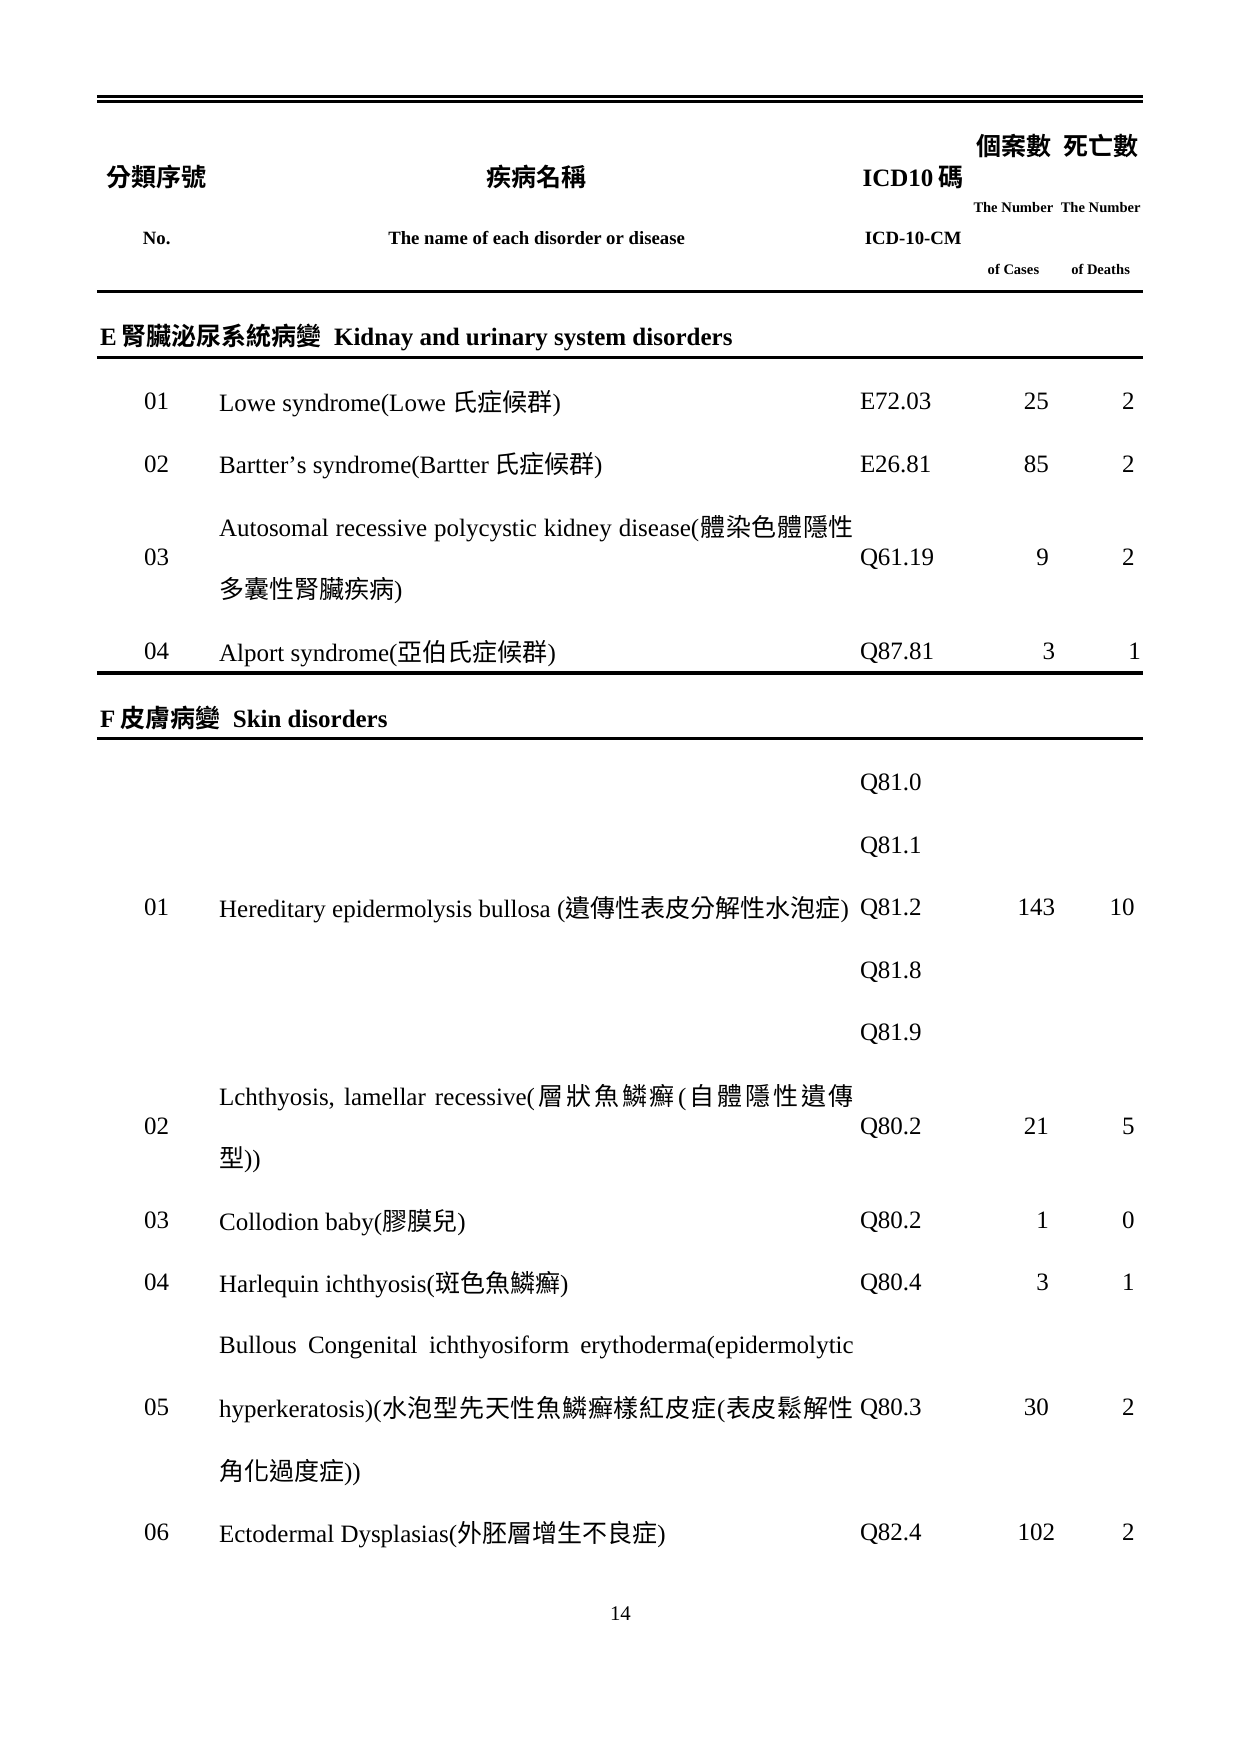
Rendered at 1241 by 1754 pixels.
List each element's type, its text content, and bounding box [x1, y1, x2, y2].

table_cell Lchthyosis, lamellar recessive(層狀魚鱗癬(自體隱性遺傳型)) [216, 1053, 857, 1178]
table_cell 01 [97, 740, 216, 1053]
table_cell 02 [97, 1053, 216, 1178]
table_cell Q80.2 [857, 1178, 969, 1240]
table_cell Ectodermal Dysplasias(外胚層增生不良症) [216, 1490, 857, 1553]
table_header ICD10碼 ICD-10-CM [857, 103, 969, 290]
table_cell E26.81 [857, 421, 969, 484]
table_cell 1 [1058, 1240, 1143, 1303]
table_cell 04 [97, 609, 216, 671]
table_cell 03 [97, 1178, 216, 1240]
table_cell Q80.2 [857, 1053, 969, 1178]
table_cell 2 [1058, 1490, 1143, 1553]
table_cell 3 [969, 609, 1057, 671]
table_cell 2 [1058, 421, 1143, 484]
table_cell Harlequin ichthyosis(斑色魚鱗癬) [216, 1240, 857, 1303]
table_cell 5 [1058, 1053, 1143, 1178]
table_header 死亡數 The Number of Deaths [1058, 103, 1143, 290]
table_cell 04 [97, 1240, 216, 1303]
table_cell Autosomal recessive polycystic kidney disease(體染色體隱性多囊性腎臟疾病) [216, 484, 857, 609]
table_cell 85 [969, 421, 1057, 484]
table_cell Q82.4 [857, 1490, 969, 1553]
table_cell Q81.0 Q81.1 Q81.2 Q81.8 Q81.9 [857, 740, 969, 1053]
table_cell 2 [1058, 1303, 1143, 1490]
table_cell 06 [97, 1490, 216, 1553]
table_cell Collodion baby(膠膜兒) [216, 1178, 857, 1240]
table_cell 1 [1058, 609, 1143, 671]
table_cell 1 [969, 1178, 1057, 1240]
table_cell 102 [969, 1490, 1057, 1553]
table_cell Lowe syndrome(Lowe 氏症候群) [216, 359, 857, 421]
table_cell 03 [97, 484, 216, 609]
table_cell Q80.4 [857, 1240, 969, 1303]
table_cell Q87.81 [857, 609, 969, 671]
table_cell 21 [969, 1053, 1057, 1178]
table_header 個案數 The Number of Cases [969, 103, 1057, 290]
table_cell Hereditary epidermolysis bullosa (遺傳性表皮分解性水泡症) [216, 740, 857, 1053]
table_cell Q61.19 [857, 484, 969, 609]
table_cell Bartter’s syndrome(Bartter氏症候群) [216, 421, 857, 484]
table_cell Bullous Congenital ichthyosiform erythoderma(epidermolytic hyperkeratosis)(水泡型先天性魚鱗癬樣紅皮症(表皮鬆解性角化過度症)) [216, 1303, 857, 1490]
table_cell E72.03 [857, 359, 969, 421]
table_cell 30 [969, 1303, 1057, 1490]
table_cell 0 [1058, 1178, 1143, 1240]
table_cell 25 [969, 359, 1057, 421]
table_header 疾病名稱 The name of each disorder or disease [216, 103, 857, 290]
table_cell 3 [969, 1240, 1057, 1303]
table_cell F皮膚病變 Skin disorders [97, 675, 1143, 737]
table_cell E腎臟泌尿系統病變 Kidnay and urinary system disorders [97, 293, 1143, 356]
table_cell 02 [97, 421, 216, 484]
table_header 分類序號 No. [97, 103, 216, 290]
table_cell 143 [969, 740, 1057, 1053]
table_cell 2 [1058, 484, 1143, 609]
table_cell 2 [1058, 359, 1143, 421]
table_cell 01 [97, 359, 216, 421]
table_cell Q80.3 [857, 1303, 969, 1490]
table_cell 9 [969, 484, 1057, 609]
table_cell 05 [97, 1303, 216, 1490]
table_cell 10 [1058, 740, 1143, 1053]
table_cell Alport syndrome(亞伯氏症候群) [216, 609, 857, 671]
